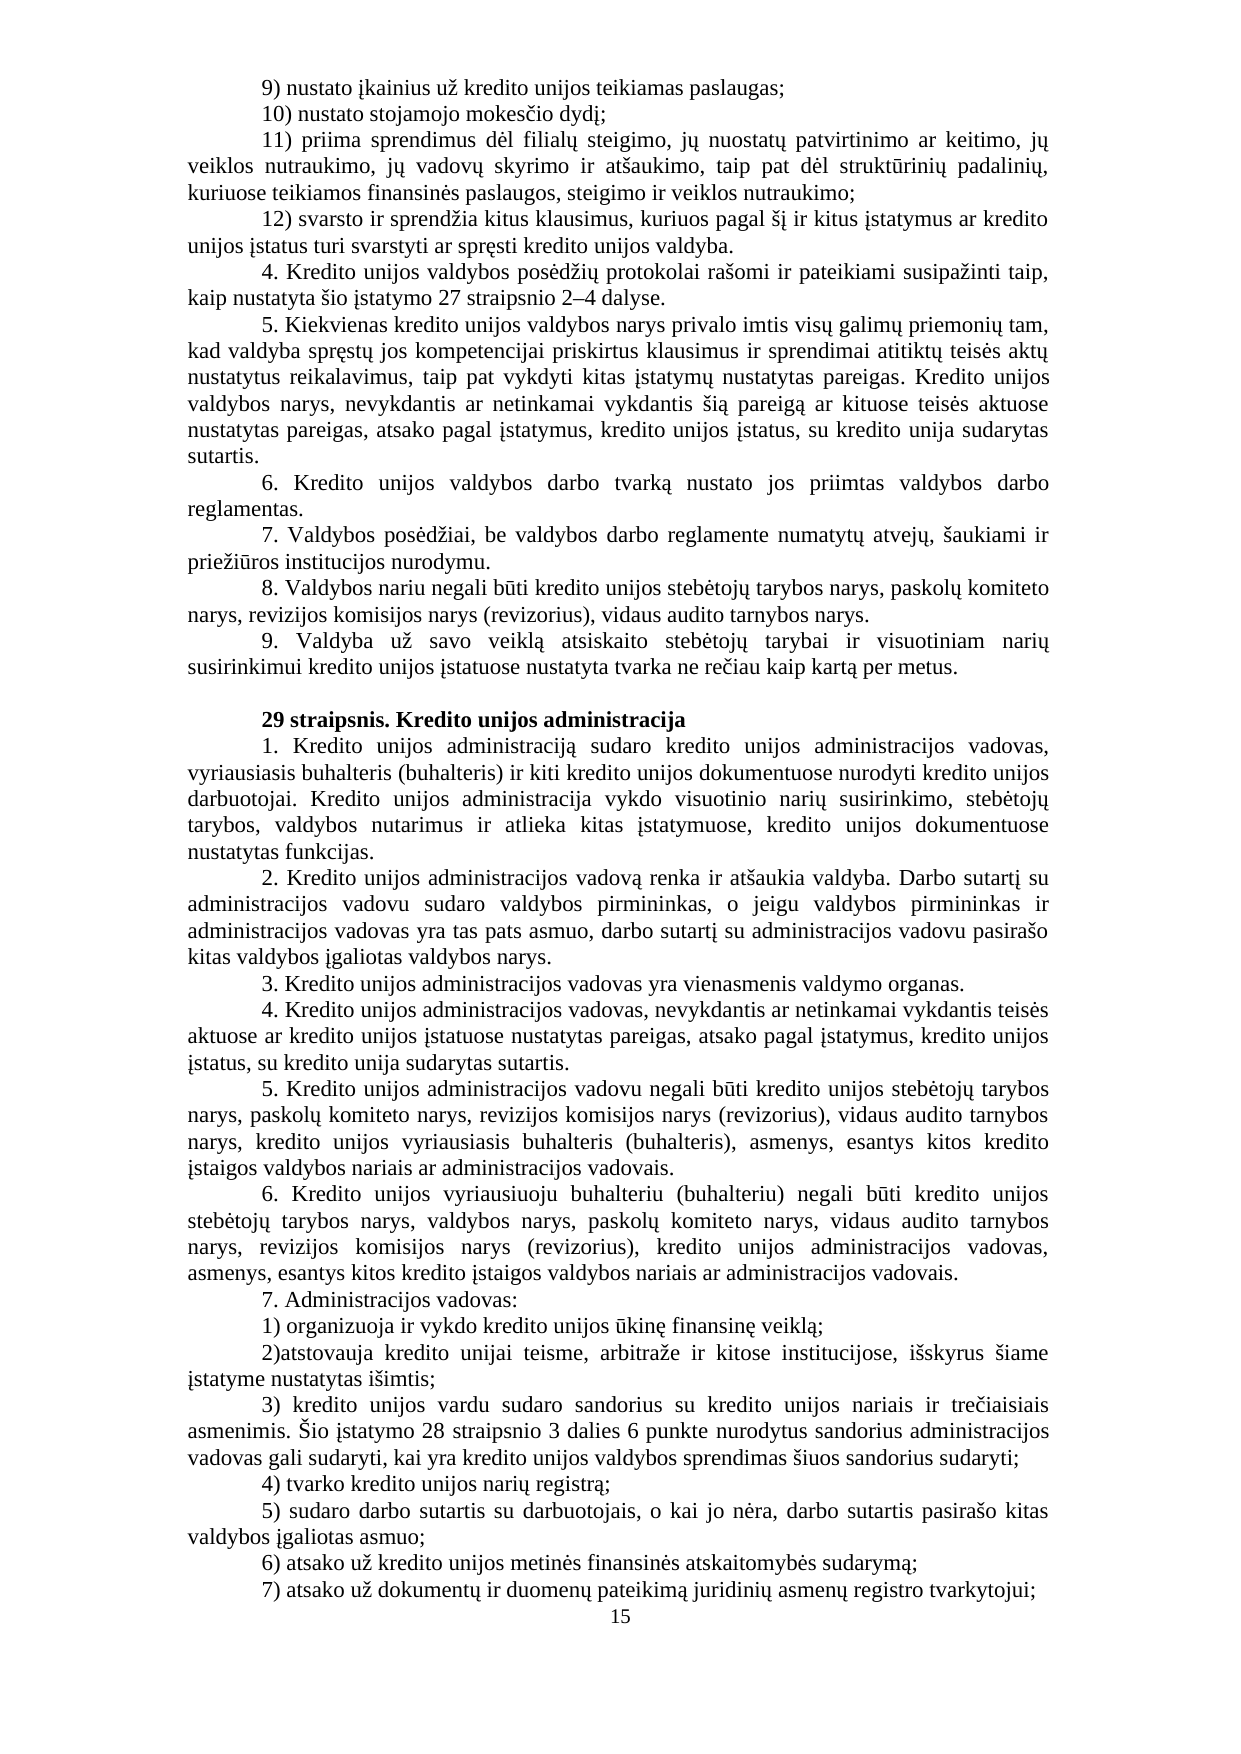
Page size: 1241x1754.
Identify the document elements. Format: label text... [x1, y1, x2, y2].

text 10) nustato stojamojo mokesčio dydį; [187, 100, 1050, 126]
text 7) atsako už dokumentų ir duomenų pateikimą juridinių asmenų registro tvarkytojui; [187, 1576, 1050, 1602]
text 3. Kredito unijos administracijos vadovas yra vienasmenis valdymo organas. [187, 969, 1050, 996]
text 4. Kredito unijos valdybos posėdžių protokolai rašomi ir pateikiami susipažinti taip, kaip nustatyta šio įstatymo 27 straipsnio 2–4 dalyse. [187, 258, 1050, 311]
text 6. Kredito unijos valdybos darbo tvarką nustato jos priimtas valdybos darbo reglamentas. [187, 469, 1050, 522]
text 9. Valdyba už savo veiklą atsiskaito stebėtojų tarybai ir visuotiniam narių susirinkimui kredito unijos įstatuose nustatyta tvarka ne rečiau kaip kartą per metus. [187, 627, 1050, 680]
text 2)atstovauja kredito unijai teisme, arbitraže ir kitose institucijose, išskyrus šiame įstatyme nustatytas išimtis; [187, 1338, 1050, 1391]
text 7. Valdybos posėdžiai, be valdybos darbo reglamente numatytų atvejų, šaukiami ir priežiūros institucijos nurodymu. [187, 522, 1050, 574]
text 6. Kredito unijos vyriausiuoju buhalteriu (buhalteriu) negali būti kredito unijos stebėtojų tarybos narys, valdybos narys, paskolų komiteto narys, vidaus audito tarnybos narys, revizijos komisijos narys (revizorius), kredito unijos administracijos vadovas, asmenys, esantys kitos kredito įstaigos valdybos nariais ar administracijos vadovais. [187, 1180, 1050, 1286]
text 29 straipsnis. Kredito unijos administracija [187, 706, 1050, 732]
text 12) svarsto ir sprendžia kitus klausimus, kuriuos pagal šį ir kitus įstatymus ar kredito unijos įstatus turi svarstyti ar spręsti kredito unijos valdyba. [187, 205, 1050, 258]
text 5. Kiekvienas kredito unijos valdybos narys privalo imtis visų galimų priemonių tam, kad valdyba spręstų jos kompetencijai priskirtus klausimus ir sprendimai atitiktų teisės aktų nustatytus reikalavimus, taip pat vykdyti kitas įstatymų nustatytas pareigas. Kredito unijos valdybos narys, nevykdantis ar netinkamai vykdantis šią pareigą ar kituose teisės aktuose nustatytas pareigas, atsako pagal įstatymus, kredito unijos įstatus, su kredito unija sudarytas sutartis. [187, 311, 1050, 469]
text 6) atsako už kredito unijos metinės finansinės atskaitomybės sudarymą; [187, 1549, 1050, 1576]
text 11) priima sprendimus dėl filialų steigimo, jų nuostatų patvirtinimo ar keitimo, jų veiklos nutraukimo, jų vadovų skyrimo ir atšaukimo, taip pat dėl struktūrinių padalinių, kuriuose teikiamos finansinės paslaugos, steigimo ir veiklos nutraukimo; [187, 126, 1050, 205]
text 4. Kredito unijos administracijos vadovas, nevykdantis ar netinkamai vykdantis teisės aktuose ar kredito unijos įstatuose nustatytas pareigas, atsako pagal įstatymus, kredito unijos įstatus, su kredito unija sudarytas sutartis. [187, 996, 1050, 1075]
text 2. Kredito unijos administracijos vadovą renka ir atšaukia valdyba. Darbo sutartį su administracijos vadovu sudaro valdybos pirmininkas, o jeigu valdybos pirmininkas ir administracijos vadovas yra tas pats asmuo, darbo sutartį su administracijos vadovu pasirašo kitas valdybos įgaliotas valdybos narys. [187, 864, 1050, 969]
text 1) organizuoja ir vykdo kredito unijos ūkinę finansinę veiklą; [187, 1312, 1050, 1338]
text 7. Administracijos vadovas: [187, 1286, 1050, 1312]
text 9) nustato įkainius už kredito unijos teikiamas paslaugas; [187, 73, 1050, 100]
text 5. Kredito unijos administracijos vadovu negali būti kredito unijos stebėtojų tarybos narys, paskolų komiteto narys, revizijos komisijos narys (revizorius), vidaus audito tarnybos narys, kredito unijos vyriausiasis buhalteris (buhalteris), asmenys, esantys kitos kredito įstaigos valdybos nariais ar administracijos vadovais. [187, 1075, 1050, 1180]
text 3) kredito unijos vardu sudaro sandorius su kredito unijos nariais ir trečiaisiais asmenimis. Šio įstatymo 28 straipsnio 3 dalies 6 punkte nurodytus sandorius administracijos vadovas gali sudaryti, kai yra kredito unijos valdybos sprendimas šiuos sandorius sudaryti; [187, 1391, 1050, 1470]
text 5) sudaro darbo sutartis su darbuotojais, o kai jo nėra, darbo sutartis pasirašo kitas valdybos įgaliotas asmuo; [187, 1497, 1050, 1549]
text 8. Valdybos nariu negali būti kredito unijos stebėtojų tarybos narys, paskolų komiteto narys, revizijos komisijos narys (revizorius), vidaus audito tarnybos narys. [187, 574, 1050, 627]
text 4) tvarko kredito unijos narių registrą; [187, 1470, 1050, 1497]
text 1. Kredito unijos administraciją sudaro kredito unijos administracijos vadovas, vyriausiasis buhalteris (buhalteris) ir kiti kredito unijos dokumentuose nurodyti kredito unijos darbuotojai. Kredito unijos administracija vykdo visuotinio narių susirinkimo, stebėtojų tarybos, valdybos nutarimus ir atlieka kitas įstatymuose, kredito unijos dokumentuose nustatytas funkcijas. [187, 732, 1050, 864]
